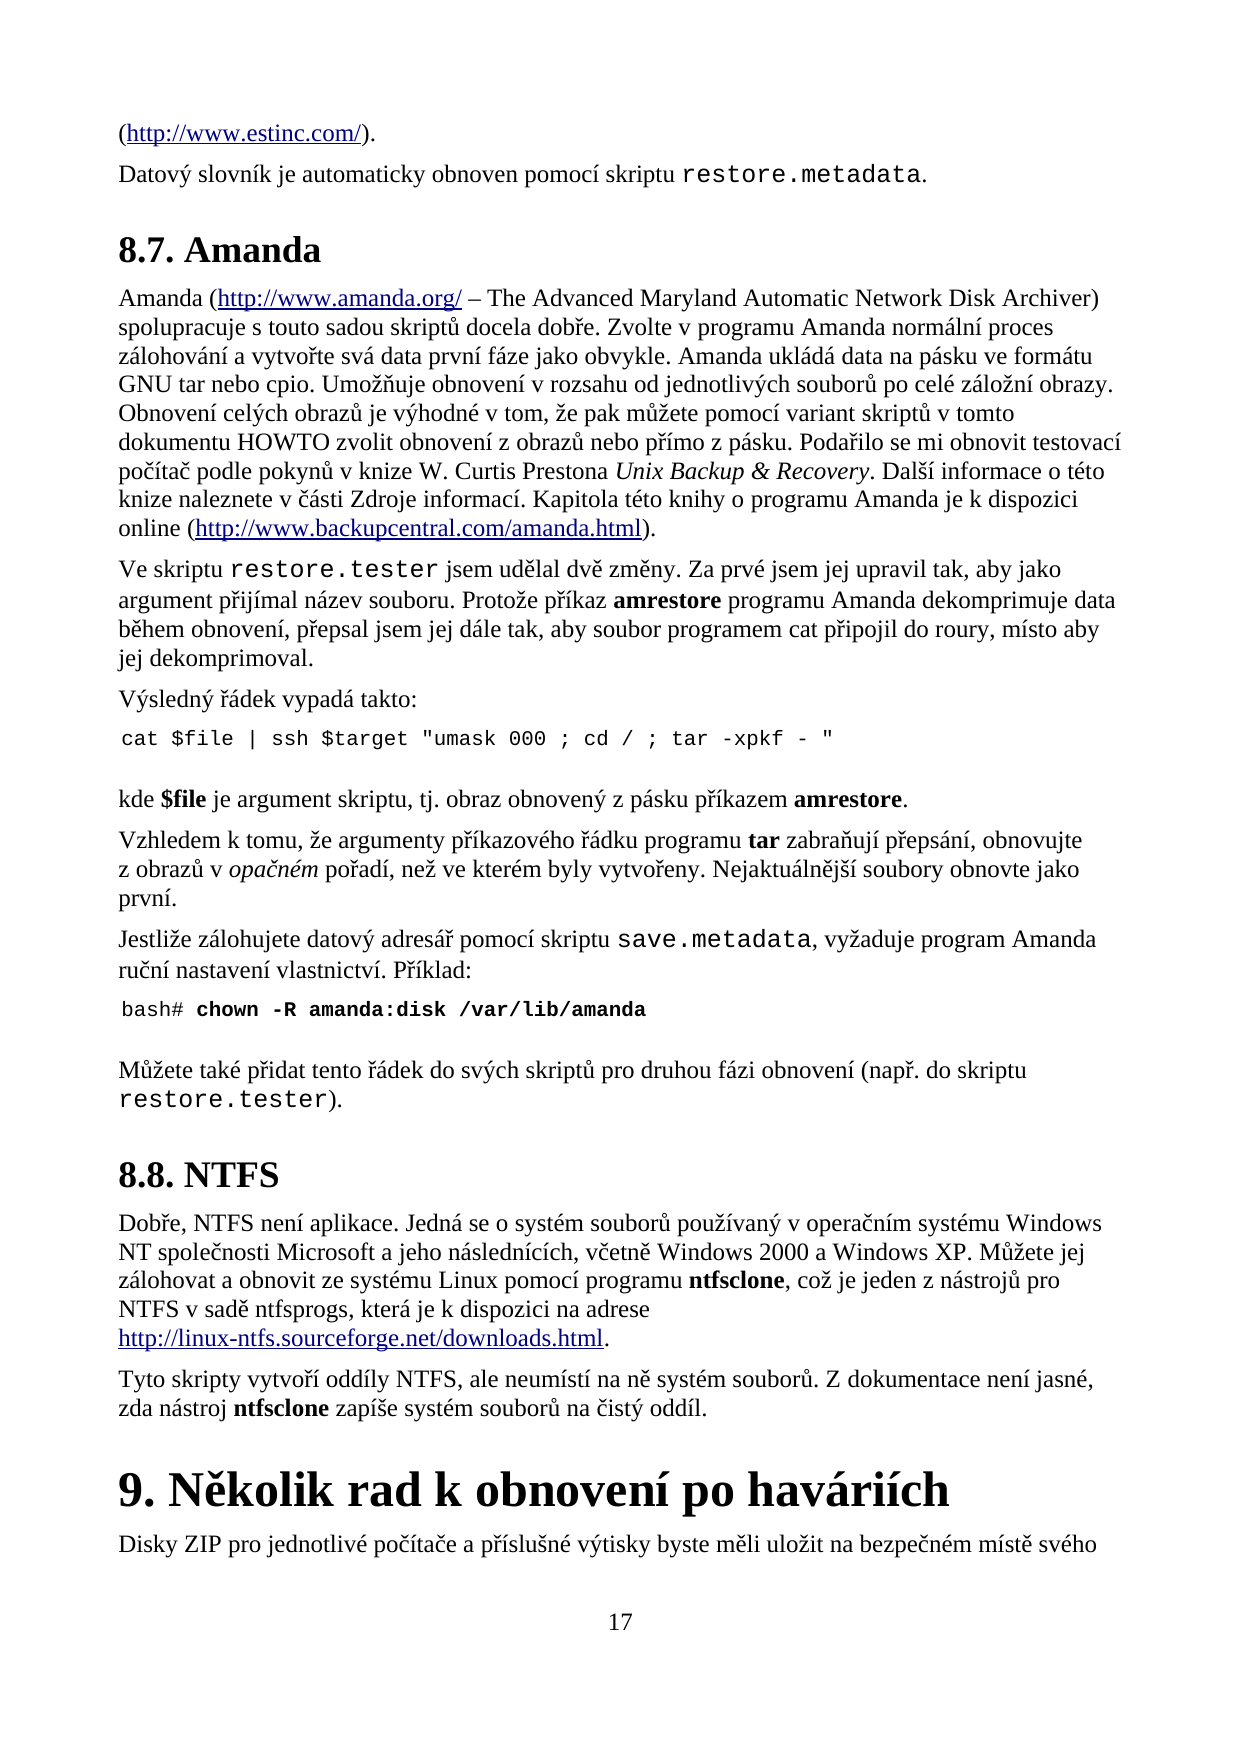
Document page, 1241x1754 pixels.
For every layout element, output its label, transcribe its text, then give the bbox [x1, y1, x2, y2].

text Dobře, NTFS není aplikace. Jedná se o systém souborů používaný v operačním systému Windows NT společnosti Microsoft a jeho následnících, včetně Windows 2000 a Windows XP. Můžete jej zálohovat a obnovit ze systému Linux pomocí programu ntfsclone, což je jeden z nástrojů pro NTFS v sadě ntfsprogs, která je k dispozici na adrese http://linux-ntfs.sourceforge.net/downloads.html. [118, 1208, 1122, 1352]
text Vzhledem k tomu, že argumenty příkazového řádku programu tar zabraňují přepsání, obnovujte z obrazů v opačném pořadí, než ve kterém byly vytvořeny. Nejaktuálnější soubory obnovte jako první. [118, 826, 1122, 912]
text Ve skriptu restore.tester jsem udělal dvě změny. Za prvé jsem jej upravil tak, aby jako argument přijímal název souboru. Protože příkaz amrestore programu Amanda dekomprimuje data během obnovení, přepsal jsem jej dále tak, aby soubor programem cat připojil do roury, místo aby jej dekomprimoval. [118, 554, 1122, 672]
text Amanda (http://www.amanda.org/ – The Advanced Maryland Automatic Network Disk Archiver) spolupracuje s touto sadou skriptů docela dobře. Zvolte v programu Amanda normální proces zálohování a vytvořte svá data první fáze jako obvykle. Amanda ukládá data na pásku ve formátu GNU tar nebo cpio. Umožňuje obnovení v rozsahu od jednotlivých souborů po celé záložní obrazy. Obnovení celých obrazů je výhodné v tom, že pak můžete pomocí variant skriptů v tomto dokumentu HOWTO zvolit obnovení z obrazů nebo přímo z pásku. Podařilo se mi obnovit testovací počítač podle pokynů v knize W. Curtis Prestona Unix Backup & Recovery. Další informace o této knize naleznete v části Zdroje informací. Kapitola této knihy o programu Amanda je k dispozici online (http://www.backupcentral.com/amanda.html). [118, 283, 1122, 542]
text Výsledný řádek vypadá takto: [118, 684, 1122, 713]
text Datový slovník je automaticky obnoven pomocí skriptu restore.metadata. [118, 159, 1122, 190]
subtitle 8.7. Amanda [118, 228, 1122, 271]
text (http://www.estinc.com/). [118, 118, 1122, 147]
text Disky ZIP pro jednotlivé počítače a příslušné výtisky byste měli uložit na bezpečném místě svého [118, 1529, 1122, 1558]
text Tyto skripty vytvoří oddíly NTFS, ale neumístí na ně systém souborů. Z dokumentace není jasné, zda nástroj ntfsclone zapíše systém souborů na čistý oddíl. [118, 1364, 1122, 1422]
text Můžete také přidat tento řádek do svých skriptů pro druhou fázi obnovení (např. do skriptu restore.tester). [118, 1055, 1122, 1115]
table_header cat $file | ssh $target "umask 000 ; cd / ; tar -xpkf - " [118, 725, 1122, 784]
text kde $file je argument skriptu, tj. obraz obnovený z pásku příkazem amrestore. [118, 784, 1122, 813]
table_header bash# chown -R amanda:disk /var/lib/amanda [118, 996, 1122, 1055]
text Jestliže zálohujete datový adresář pomocí skriptu save.metadata, vyžaduje program Amanda ruční nastavení vlastnictví. Příklad: [118, 924, 1122, 984]
subtitle 8.8. NTFS [118, 1152, 1122, 1196]
subtitle 9. Několik rad k obnovení po haváriích [118, 1459, 1122, 1517]
